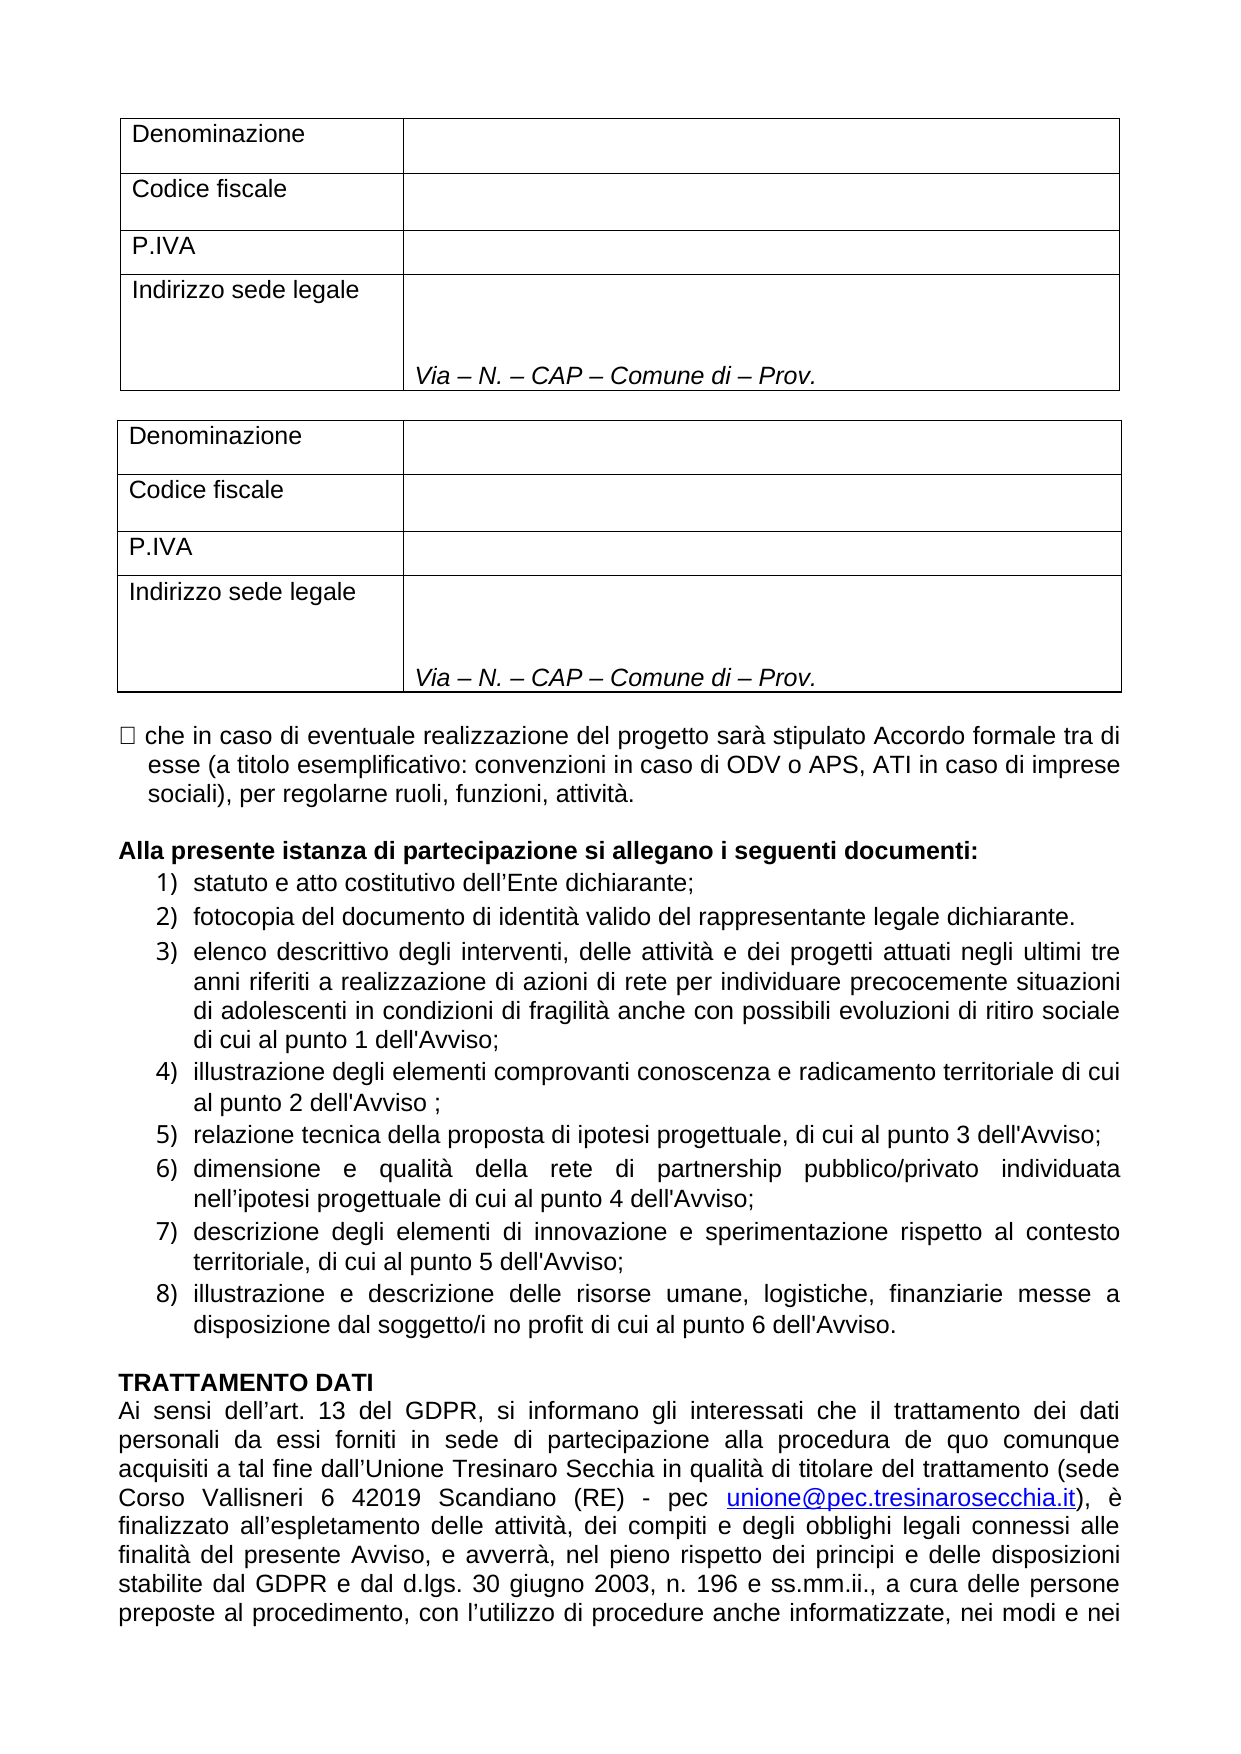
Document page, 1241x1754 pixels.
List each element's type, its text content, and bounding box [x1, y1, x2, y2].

text TRATTAMENTO DATI [118, 1367, 1122, 1396]
text Ai sensi dell’art. 13 del GDPR, si informano gli interessati che il trattamento dei dati personali da essi forniti in sede di partecipazione alla procedura de quo comunque acquisiti a tal fine dall’Unione Tresinaro Secchia in qualità di titolare del trattamento (sede Corso Vallisneri 6 42019 Scandiano (RE) - pec unione@pec.tresinarosecchia.it), è finalizzato all’espletamento delle attività, dei compiti e degli obblighi legali connessi alle finalità del presente Avviso, e avverrà, nel pieno rispetto dei principi e delle disposizioni stabilite dal GDPR e dal d.lgs. 30 giugno 2003, n. 196 e ss.mm.ii., a cura delle persone preposte al procedimento, con l’utilizzo di procedure anche informatizzate, nei modi e nei [118, 1396, 1122, 1626]
list illustrazione e descrizione delle risorse umane, logistiche, finanziarie messe a disposizione dal soggetto/i no profit di cui al punto 6 dell'Avviso. [156, 1276, 1122, 1339]
table_cell Indirizzo sede legale [118, 576, 403, 691]
list illustrazione degli elementi comprovanti conoscenza e radicamento territoriale di cui al punto 2 dell'Avviso ; [156, 1053, 1122, 1116]
table_cell [404, 532, 1121, 575]
table_cell Via – N. – CAP – Comune di – Prov. [404, 576, 1121, 691]
table_header [404, 421, 1121, 474]
text Alla presente istanza di partecipazione si allegano i seguenti documenti: [118, 836, 1122, 865]
list dimensione e qualità della rete di partnership pubblico/privato individuata nell’ipotesi progettuale di cui al punto 4 dell'Avviso; [156, 1150, 1122, 1213]
list relazione tecnica della proposta di ipotesi progettuale, di cui al punto 3 dell'Avviso; [156, 1116, 1122, 1150]
table_cell [404, 475, 1121, 531]
text  che in caso di eventuale realizzazione del progetto sarà stipulato Accordo formale tra di esse (a titolo esemplificativo: convenzioni in caso di ODV o APS, ATI in caso di imprese sociali), per regolarne ruoli, funzioni, attività. [118, 721, 1122, 807]
table_cell P.IVA [118, 532, 403, 575]
table_cell Codice fiscale [121, 174, 403, 229]
table_cell P.IVA [121, 231, 403, 274]
table_cell Indirizzo sede legale [121, 275, 403, 390]
table_cell [404, 174, 1119, 229]
table_cell Codice fiscale [118, 475, 403, 531]
table_cell Via – N. – CAP – Comune di – Prov. [404, 275, 1119, 390]
table_header [404, 119, 1119, 173]
list statuto e atto costitutivo dell’Ente dichiarante; [156, 865, 1122, 899]
list descrizione degli elementi di innovazione e sperimentazione rispetto al contesto territoriale, di cui al punto 5 dell'Avviso; [156, 1213, 1122, 1276]
table_header Denominazione [121, 119, 403, 173]
list fotocopia del documento di identità valido del rappresentante legale dichiarante. [156, 899, 1122, 933]
list elenco descrittivo degli interventi, delle attività e dei progetti attuati negli ultimi tre anni riferiti a realizzazione di azioni di rete per individuare precocemente situazioni di adolescenti in condizioni di fragilità anche con possibili evoluzioni di ritiro sociale di cui al punto 1 dell'Avviso; [156, 933, 1122, 1053]
table_header Denominazione [118, 421, 403, 474]
table_cell [404, 231, 1119, 274]
